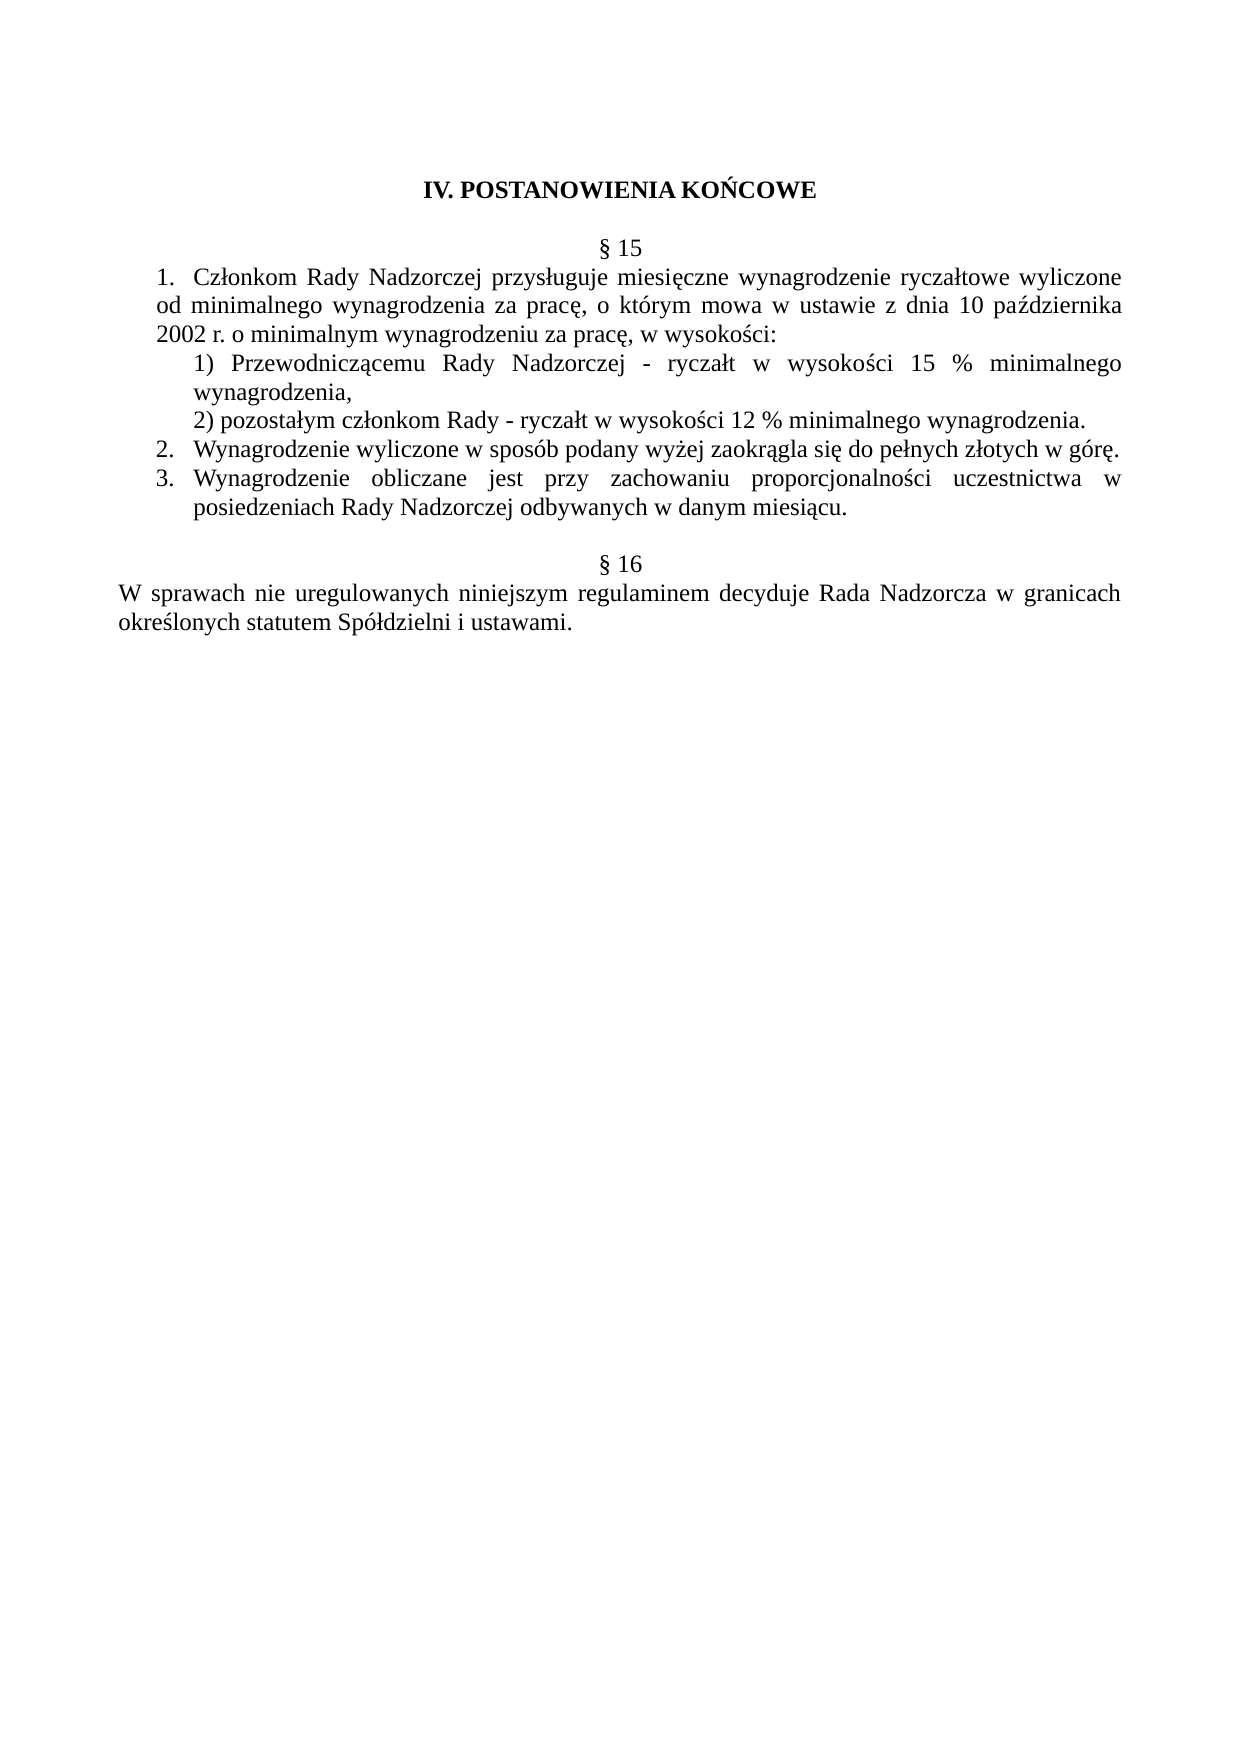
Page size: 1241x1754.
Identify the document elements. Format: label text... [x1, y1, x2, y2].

text 1) Przewodniczącemu Rady Nadzorczej - ryczałt w wysokości 15 % minimalnego wynagrodzenia, [193, 348, 1122, 406]
list Wynagrodzenie wyliczone w sposób podany wyżej zaokrągla się do pełnych złotych w górę. [156, 434, 1122, 463]
list Wynagrodzenie obliczane jest przy zachowaniu proporcjonalności uczestnictwa w posiedzeniach Rady Nadzorczej odbywanych w danym miesiącu. [156, 463, 1122, 521]
text 2) pozostałym członkom Rady - ryczałt w wysokości 12 % minimalnego wynagrodzenia. [193, 406, 1122, 434]
text § 15 [118, 233, 1122, 262]
text § 16 [118, 549, 1122, 578]
text IV. POSTANOWIENIA KOŃCOWE [118, 176, 1122, 204]
text W sprawach nie uregulowanych niniejszym regulaminem decyduje Rada Nadzorcza w granicach określonych statutem Spółdzielni i ustawami. [118, 578, 1122, 636]
list Członkom Rady Nadzorczej przysługuje miesięczne wynagrodzenie ryczałtowe wyliczone od minimalnego wynagrodzenia za pracę, o którym mowa w ustawie z dnia 10 października 2002 r. o minimalnym wynagrodzeniu za pracę, w wysokości: [156, 262, 1122, 348]
